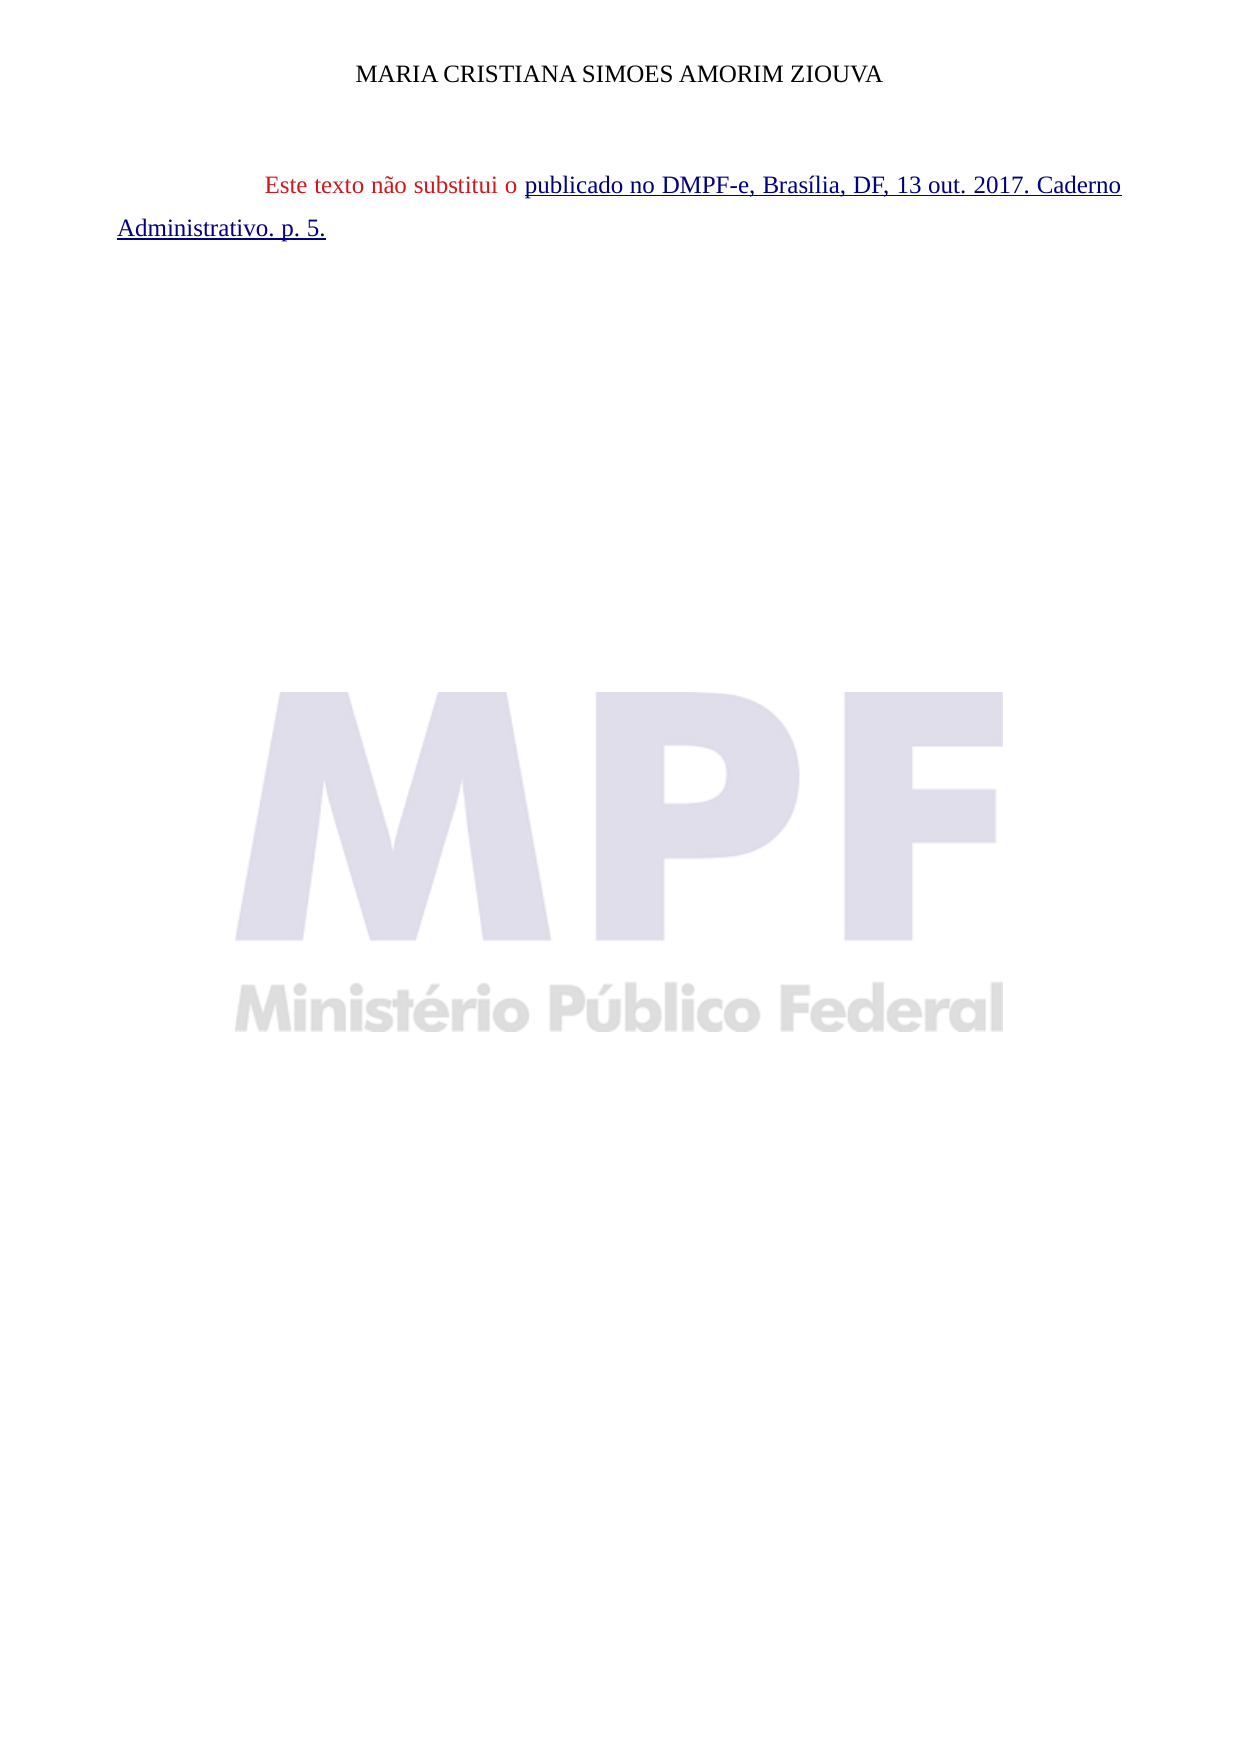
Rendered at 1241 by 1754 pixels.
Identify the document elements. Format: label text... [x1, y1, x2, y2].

picture [235, 692, 1004, 1032]
text MARIA CRISTIANA SIMOES AMORIM ZIOUVA [117, 59, 1122, 88]
text Este texto não substitui o publicado no DMPF-e, Brasília, DF, 13 out. 2017. Caderno Administrativo. p. 5. [117, 170, 1122, 242]
